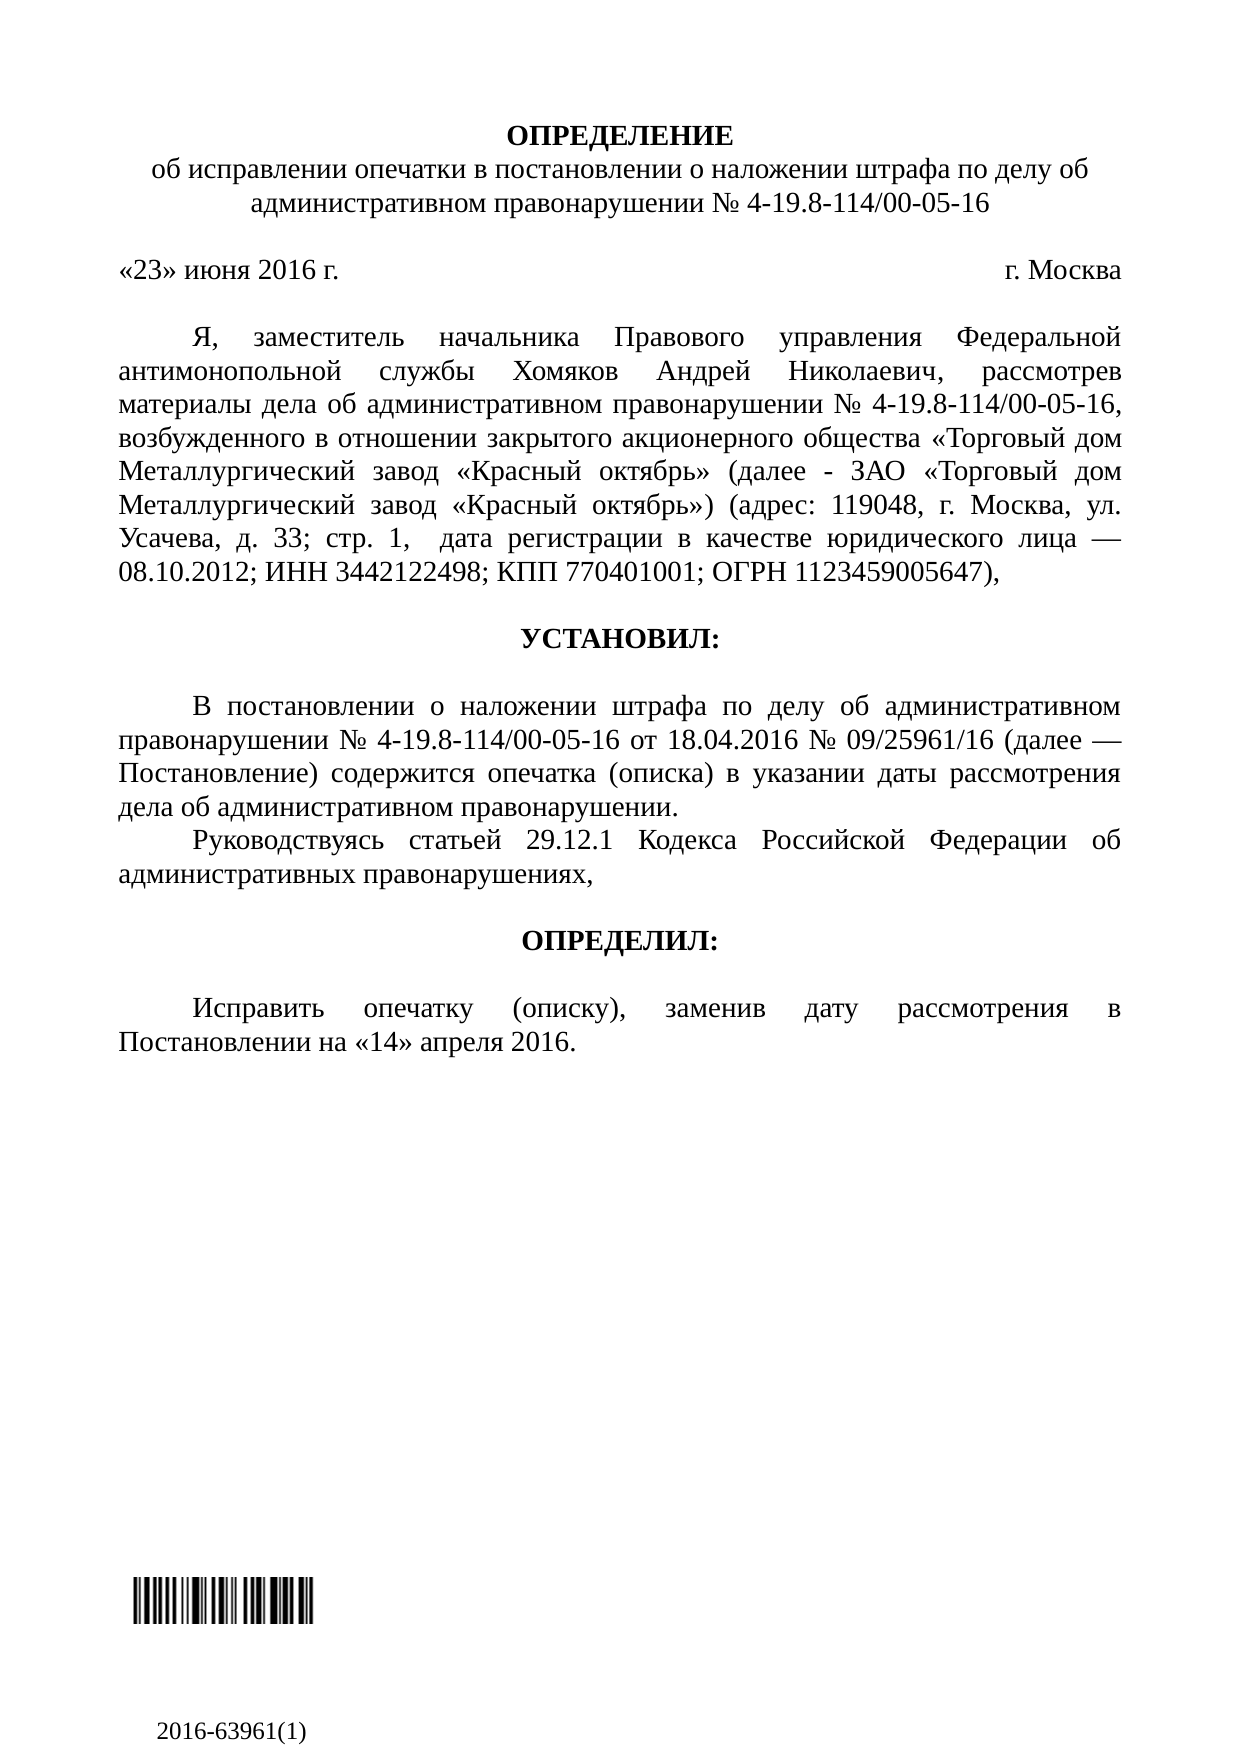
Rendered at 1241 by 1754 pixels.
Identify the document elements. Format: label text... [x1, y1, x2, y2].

text Руководствуясь статьей 29.12.1 Кодекса Российской Федерации об административных правонарушениях, [118, 822, 1122, 889]
text ОПРЕДЕЛЕНИЕ [118, 118, 1122, 152]
picture [118, 1577, 331, 1624]
text ОПРЕДЕЛИЛ: [118, 923, 1122, 957]
text «23» июня 2016 г. г. Москва [118, 252, 1122, 286]
text УСТАНОВИЛ: [118, 621, 1122, 655]
text об исправлении опечатки в постановлении о наложении штрафа по делу об административном правонарушении № 4-19.8-114/00-05-16 [118, 152, 1122, 219]
text Исправить опечатку (описку), заменив дату рассмотрения в Постановлении на «14» апреля 2016. [118, 990, 1122, 1057]
text В постановлении о наложении штрафа по делу об административном правонарушении № 4-19.8-114/00-05-16 от 18.04.2016 № 09/25961/16 (далее — Постановление) содержится опечатка (описка) в указании даты рассмотрения дела об административном правонарушении. [118, 688, 1122, 822]
text Я, заместитель начальника Правового управления Федеральной антимонопольной службы Хомяков Андрей Николаевич, рассмотрев материалы дела об административном правонарушении № 4-19.8-114/00-05-16, возбужденного в отношении закрытого акционерного общества «Торговый дом Металлургический завод «Красный октябрь» (далее - ЗАО «Торговый дом Металлургический завод «Красный октябрь») (адрес: 119048, г. Москва, ул. Усачева, д. 33; стр. 1, дата регистрации в качестве юридического лица — 08.10.2012; ИНН 3442122498; КПП 770401001; ОГРН 1123459005647), [118, 319, 1122, 588]
